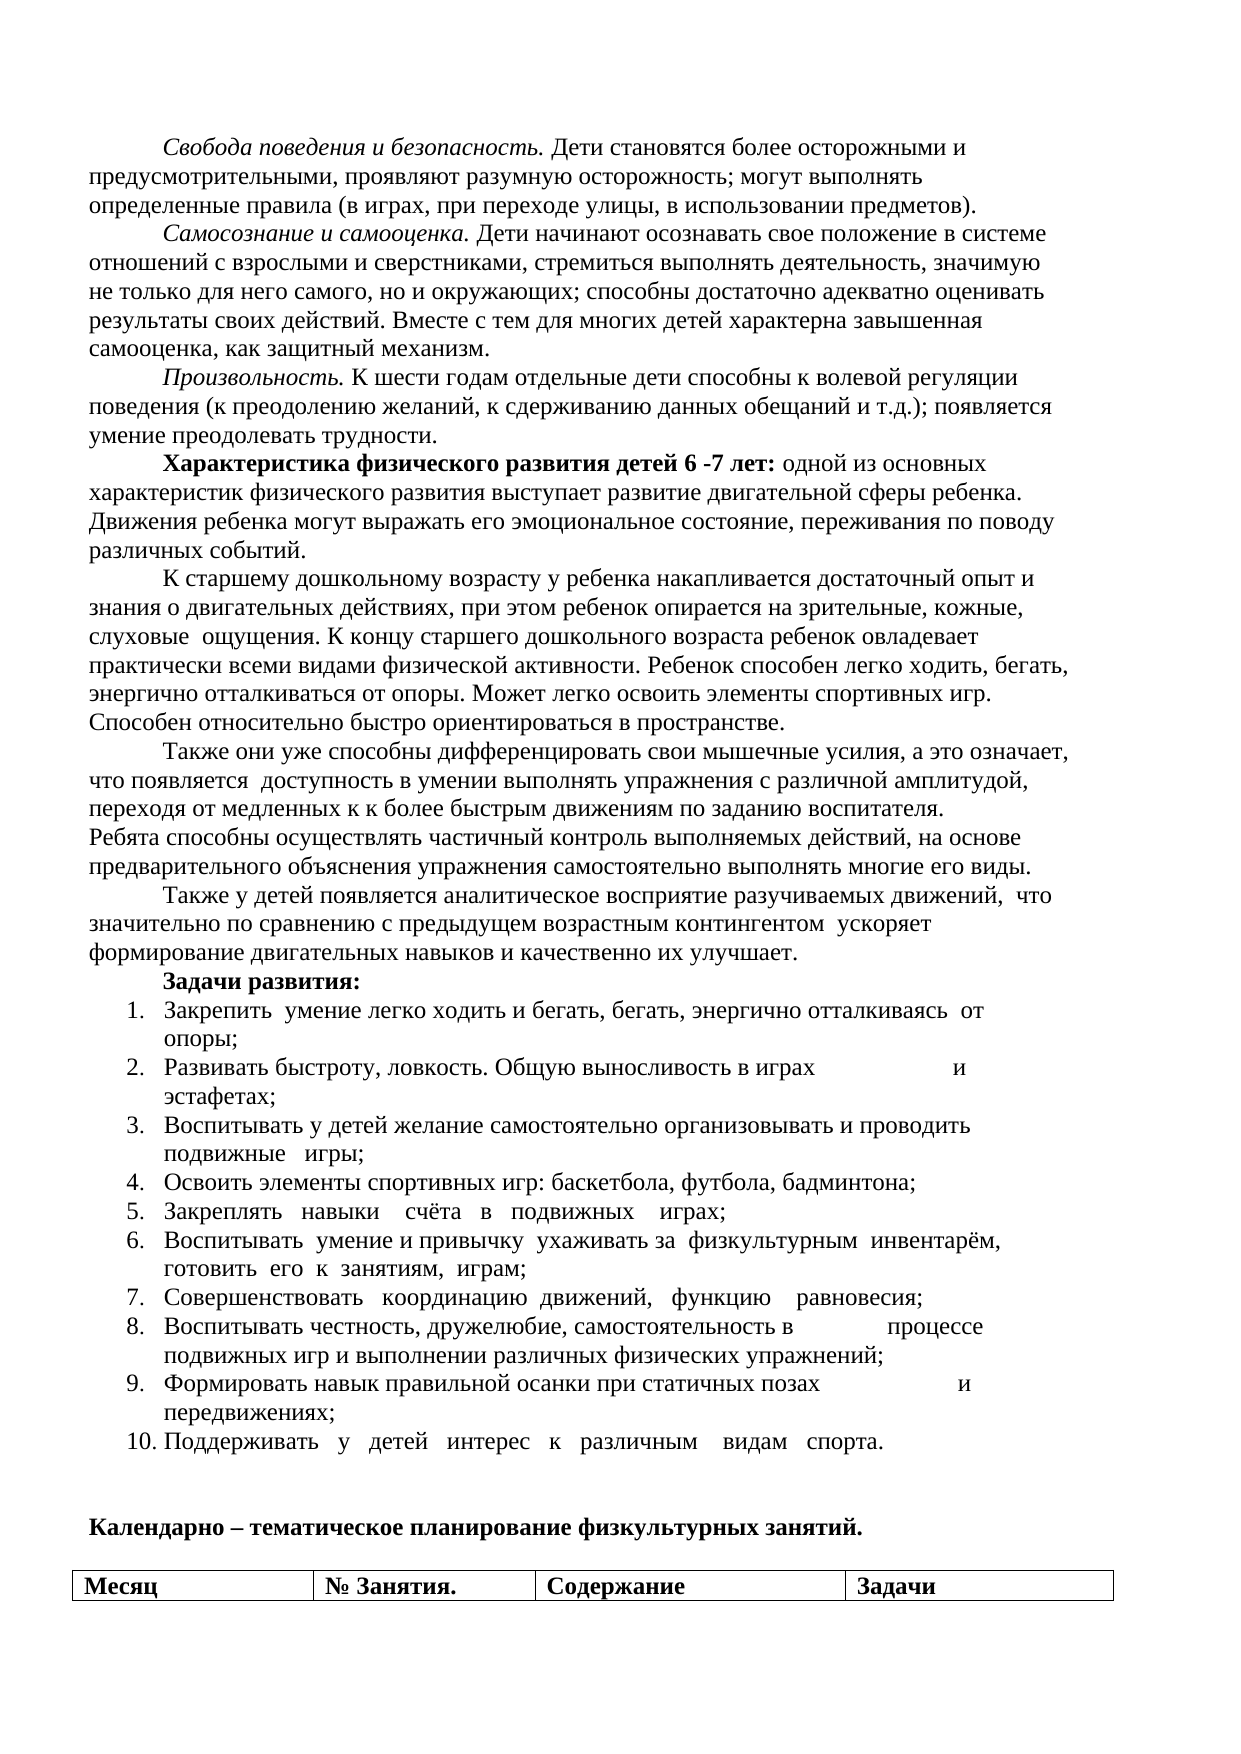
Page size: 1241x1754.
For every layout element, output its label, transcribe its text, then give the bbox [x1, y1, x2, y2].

list Закрепить умение легко ходить и бегать, бегать, энергично отталкиваясь от опоры; [126, 995, 1063, 1052]
text Произвольность. К шести годам отдельные дети способны к волевой регуляции поведения (к преодолению желаний, к сдерживанию данных обещаний и т.д.); появляется умение преодолевать трудности. [88, 362, 1071, 448]
text Задачи развития: [88, 966, 1071, 995]
list Развивать быстроту, ловкость. Общую выносливость в играх и эстафетах; [126, 1052, 1063, 1110]
text Также они уже способны дифференцировать свои мышечные усилия, а это означает, что появляется доступность в умении выполнять упражнения с различной амплитудой, переходя от медленных к к более быстрым движениям по заданию воспитателя. [88, 736, 1071, 822]
table_header Содержание [536, 1571, 845, 1599]
list Воспитывать честность, дружелюбие, самостоятельность в процессе подвижных игр и выполнении различных физических упражнений; [126, 1311, 1063, 1368]
list Освоить элементы спортивных игр: баскетбола, футбола, бадминтона; [126, 1167, 1063, 1196]
table_header Месяц [73, 1571, 313, 1599]
list Совершенствовать координацию движений, функцию равновесия; [126, 1282, 1063, 1311]
text Ребята способны осуществлять частичный контроль выполняемых действий, на основе предварительного объяснения упражнения самостоятельно выполнять многие его виды. [88, 822, 1071, 880]
table_header Задачи [846, 1571, 1113, 1599]
table_header № Занятия. [314, 1571, 535, 1599]
list Формировать навык правильной осанки при статичных позах и передвижениях; [126, 1368, 1063, 1426]
text Календарно – тематическое планирование физкультурных занятий. [88, 1512, 1071, 1541]
list Воспитывать умение и привычку ухаживать за физкультурным инвентарём, готовить его к занятиям, играм; [126, 1225, 1063, 1282]
text Свобода поведения и безопасность. Дети становятся более осторожными и предусмотрительными, проявляют разумную осторожность; могут выполнять определенные правила (в играх, при переходе улицы, в использовании предметов). [88, 132, 1071, 218]
list Закреплять навыки счёта в подвижных играх; [126, 1196, 1063, 1225]
text Самосознание и самооценка. Дети начинают осознавать свое положение в системе отношений с взрослыми и сверстниками, стремиться выполнять деятельность, значимую не только для него самого, но и окружающих; способны достаточно адекватно оценивать результаты своих действий. Вместе с тем для многих детей характерна завышенная самооценка, как защитный механизм. [88, 218, 1071, 362]
list Воспитывать у детей желание самостоятельно организовывать и проводить подвижные игры; [126, 1110, 1063, 1167]
text К старшему дошкольному возрасту у ребенка накапливается достаточный опыт и знания о двигательных действиях, при этом ребенок опирается на зрительные, кожные, слуховые ощущения. К концу старшего дошкольного возраста ребенок овладевает практически всеми видами физической активности. Ребенок способен легко ходить, бегать, энергично отталкиваться от опоры. Может легко освоить элементы спортивных игр. Способен относительно быстро ориентироваться в пространстве. [88, 563, 1071, 736]
text Характеристика физического развития детей 6 -7 лет: одной из основных характеристик физического развития выступает развитие двигательной сферы ребенка. Движения ребенка могут выражать его эмоциональное состояние, переживания по поводу различных событий. [88, 448, 1071, 563]
text Также у детей появляется аналитическое восприятие разучиваемых движений, что значительно по сравнению с предыдущем возрастным контингентом ускоряет формирование двигательных навыков и качественно их улучшает. [88, 880, 1071, 966]
list Поддерживать у детей интерес к различным видам спорта. [126, 1426, 1063, 1455]
